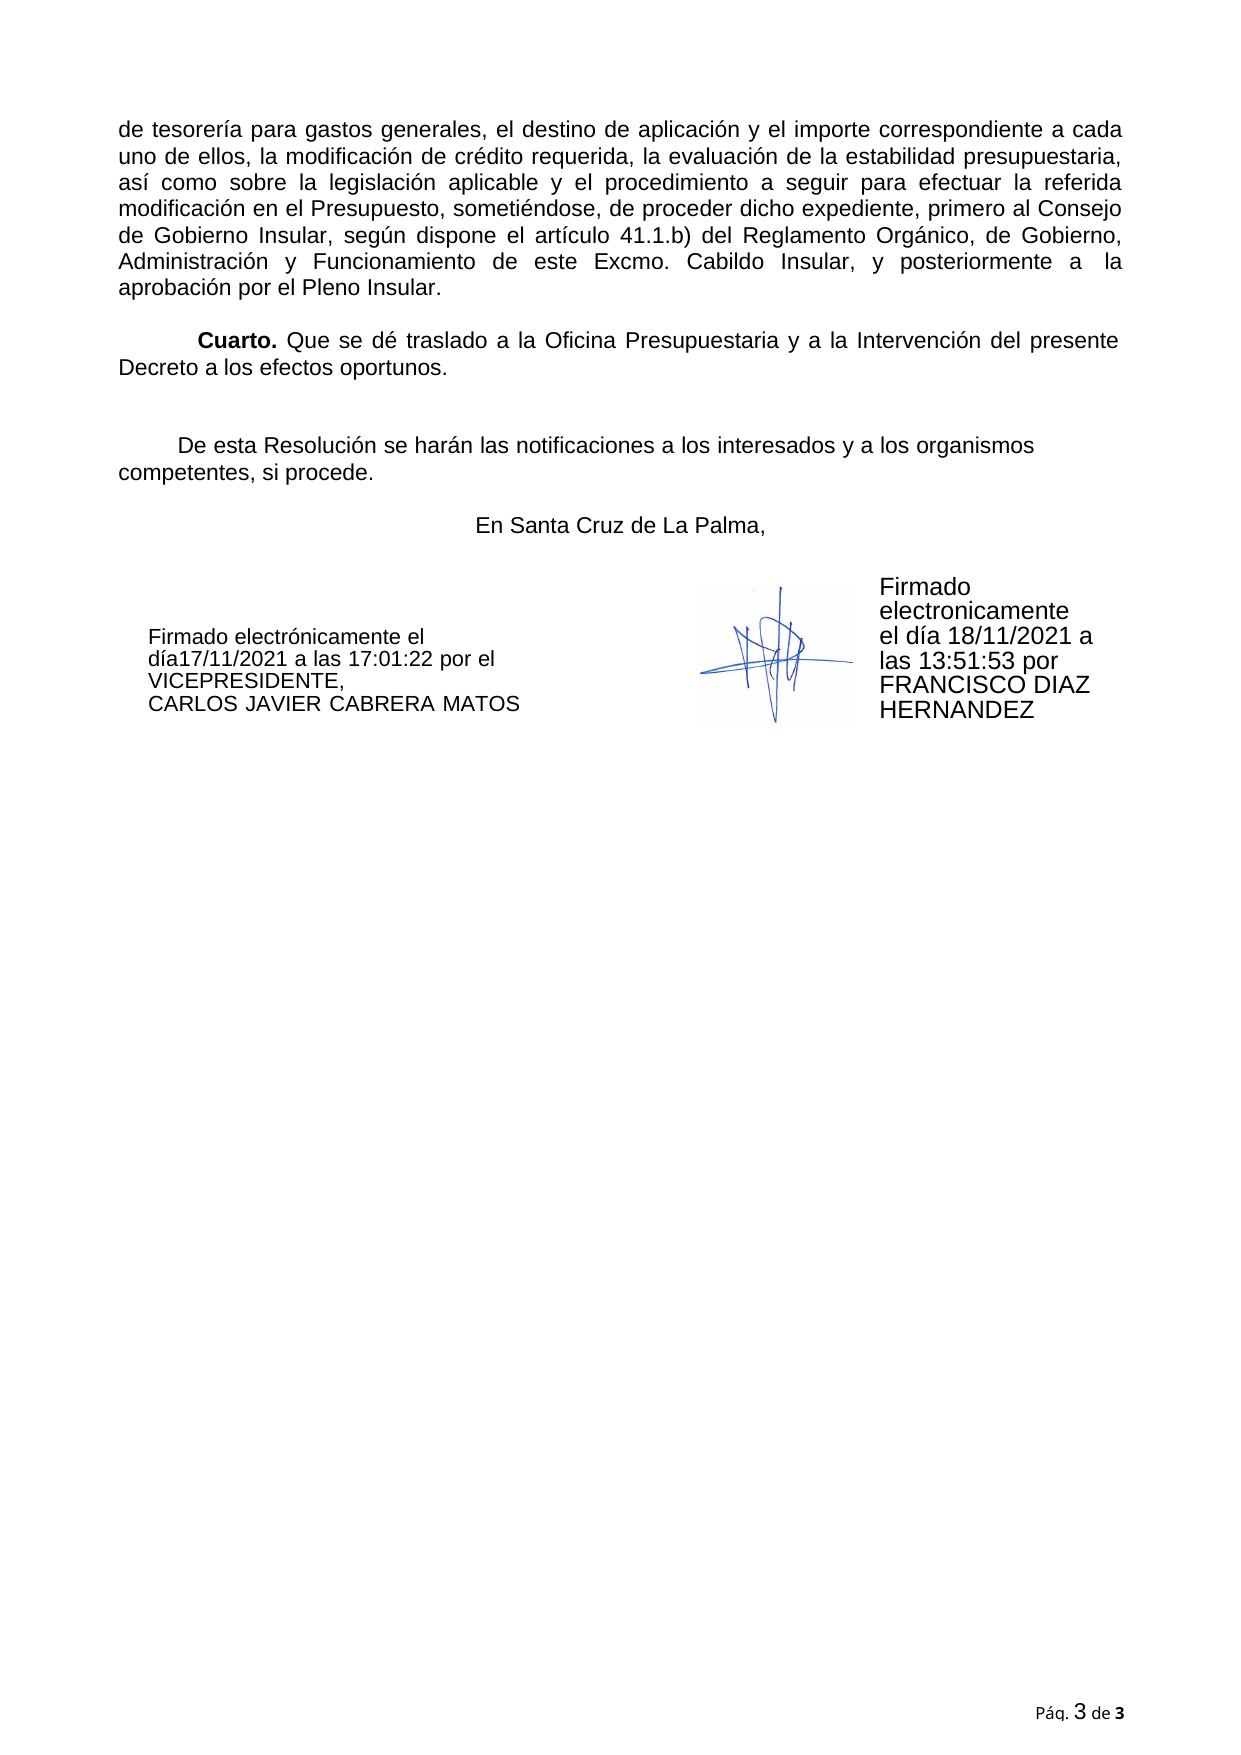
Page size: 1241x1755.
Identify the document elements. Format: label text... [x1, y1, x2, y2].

text En Santa Cruz de La Palma, [473, 512, 767, 538]
text CARLOS JAVIER CABRERA MATOS [148, 693, 527, 716]
text de tesorería para gastos generales, el destino de aplicación y el importe correspondiente a cada uno de ellos, la modificación de crédito requerida, la evaluación de la estabilidad presupuestaria, así como sobre la legislación aplicable y el procedimiento a seguir para efectuar la referida modificación en el Presupuesto, sometiéndose, de proceder dicho expediente, primero al Consejo de Gobierno Insular, según dispone el artículo 41.1.b) del Reglamento Orgánico, de Gobierno, Administración y Funcionamiento de este Excmo. Cabildo Insular, y posteriormente a la aprobación por el Pleno Insular. [118, 116, 1123, 301]
text De esta Resolución se harán las notificaciones a los interesados y a los organismos competentes, si procede. [118, 432, 1170, 485]
text Firmado electronicamente el día 18/11/2021 a las 13:51:53 por FRANCISCO DIAZ HERNANDEZ [879, 575, 1094, 724]
text Cuarto. Que se dé traslado a la Oficina Presupuestaria y a la Intervención del presente Decreto a los efectos oportunos. [118, 327, 1191, 380]
text Firmado electrónicamente el día17/11/2021 a las 17:01:22 por el VICEPRESIDENTE, [148, 627, 527, 693]
